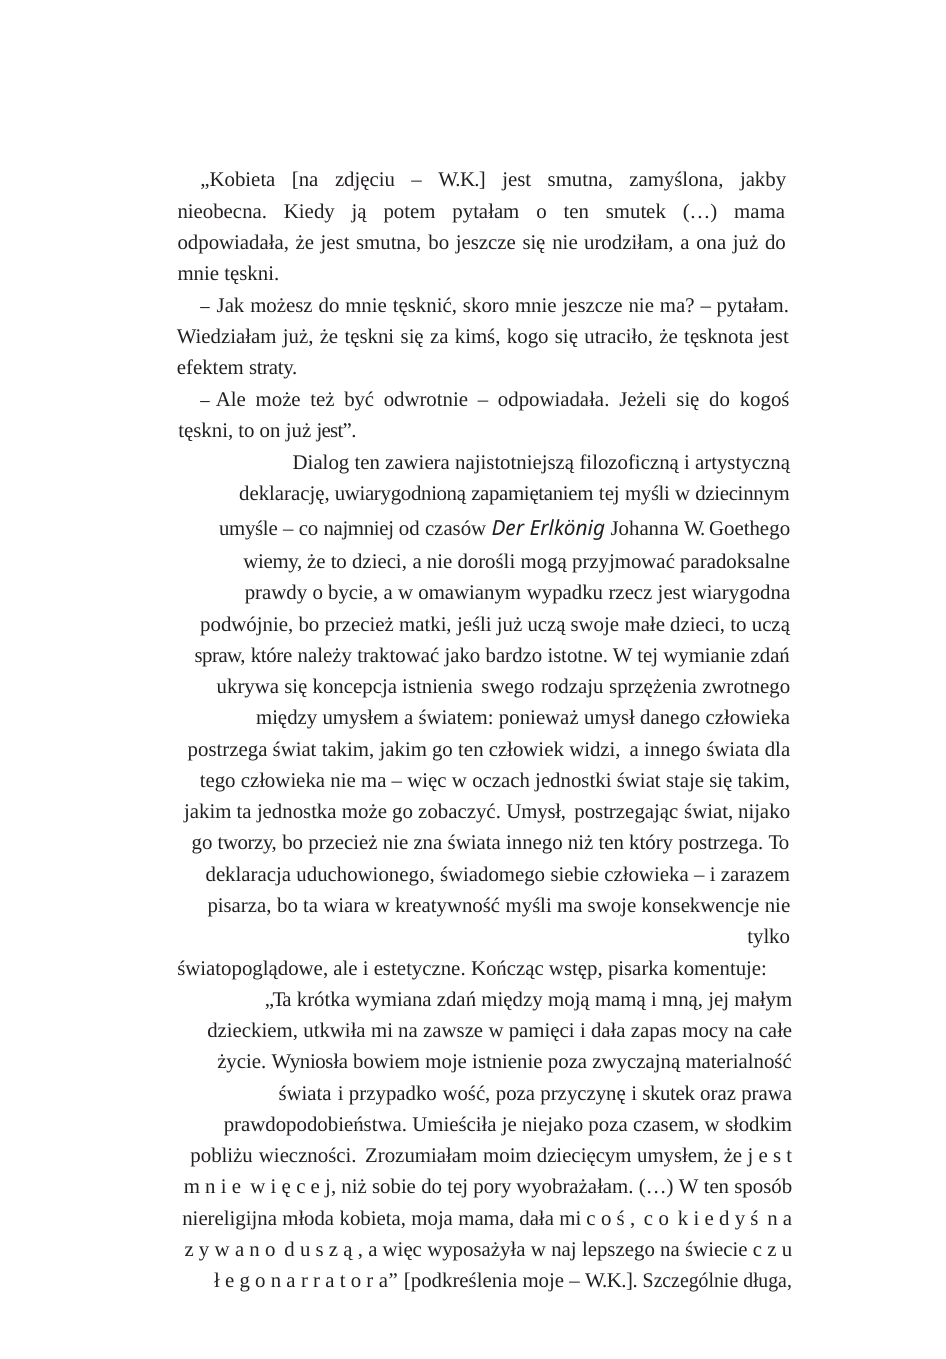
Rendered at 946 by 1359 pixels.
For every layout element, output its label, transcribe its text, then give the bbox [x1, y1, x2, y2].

list Jak możesz do mnie tęsknić, skoro mnie jeszcze nie ma? – pytałam. Wiedziałam już, że tęskni się za kimś, kogo się utraciło, że tęsknota jest efektem straty. [177, 293, 790, 379]
text światopoglądowe, ale i estetyczne. Kończąc wstęp, pisarka komentuje: [177, 956, 814, 979]
text „Kobieta [na zdjęciu – W.K.] jest smutna, zamyślona, jakby nieobecna. Kiedy ją potem pytałam o ten smutek (…) mama odpowiadała, że jest smutna, bo jeszcze się nie urodziłam, a ona już do mnie tęskni. [177, 167, 786, 285]
text „Ta krótka wymiana zdań między moją mamą i mną, jej małym dzieckiem, utkwiła mi na zawsze w pamięci i dała zapas mocy na całe życie. Wyniosła bowiem moje istnienie poza zwyczajną materialność świata i przypadko­ wość, poza przyczynę i skutek oraz prawa prawdopodobieństwa. Umieściła je niejako poza czasem, w słodkim pobliżu wieczności. Zrozumiałam moim dziecięcym umysłem, że j e s t m n i e w i ę c e j, niż sobie do tej pory wyobrażałam. (…) W ten sposób niereligijna młoda kobieta, moja mama, dała mi c o ś , c o k i e d y ś n a z y w a n o d u s z ą , a więc wyposażyła w naj­ lepszego na świecie c z u ł e g o n a r r a t o r a” [podkreślenia moje – W.K.]. Szczególnie długa, [177, 987, 792, 1292]
text Dialog ten zawiera najistotniejszą filozoficzną i artystyczną deklarację, uwiarygodnioną zapamiętaniem tej myśli w dziecinnym umyśle – co najmniej od czasów Der Erlkönig Johanna W. Goethego wiemy, że to dzieci, a nie dorośli mogą przyjmować paradoksalne prawdy o bycie, a w omawianym wypadku rzecz jest wiarygodna podwójnie, bo przecież matki, jeśli już uczą swoje małe dzieci, to uczą spraw, które należy traktować jako bardzo istotne. W tej wymianie zdań ukrywa się koncepcja istnienia swego rodzaju sprzężenia zwrotnego między umysłem a światem: ponieważ umysł danego człowieka postrzega świat takim, jakim go ten człowiek widzi, a innego świata dla tego człowieka nie ma – więc w oczach jednostki świat staje się takim, jakim ta jednostka może go zobaczyć. Umysł, postrzegając świat, nijako go tworzy, bo przecież nie zna świata innego niż ten który postrzega. To deklaracja uduchowionego, świadomego siebie człowieka – i zarazem pisarza, bo ta wiara w kreatywność myśli ma swoje konsekwencje nie tylko [177, 449, 790, 948]
list Ale może też być odwrotnie – odpowiadała. Jeżeli się do kogoś tęskni, to on już jest”. [178, 387, 790, 442]
